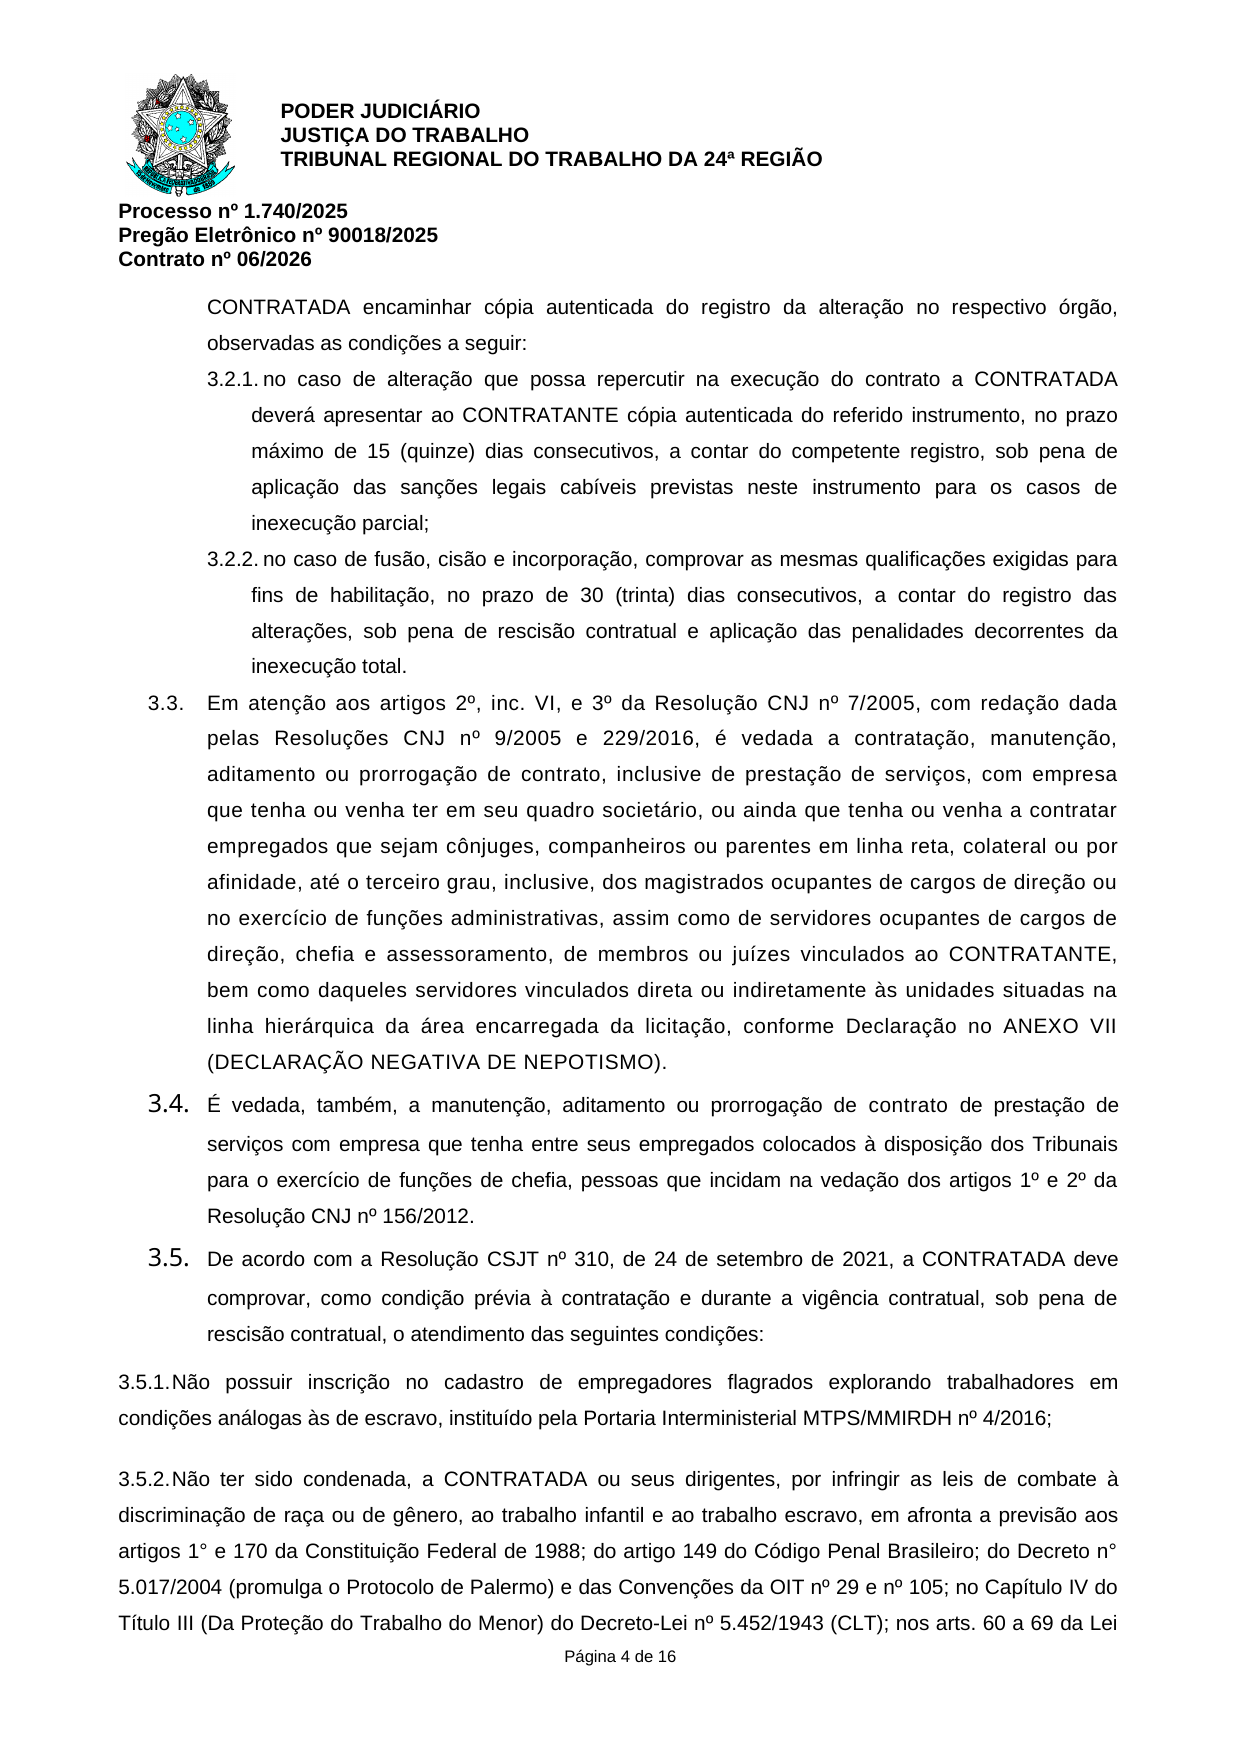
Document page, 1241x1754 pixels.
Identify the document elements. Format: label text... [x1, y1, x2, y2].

list Não possuir inscrição no cadastro de empregadores flagrados explorando trabalhadores em condições análogas às de escravo, instituído pela Portaria Interministerial MTPS/MMIRDH nº 4/2016; [118, 1370, 1120, 1430]
list Não ter sido condenada, a CONTRATADA ou seus dirigentes, por infringir as leis de combate à discriminação de raça ou de gênero, ao trabalho infantil e ao trabalho escravo, em afronta a previsão aos artigos 1° e 170 da Constituição Federal de 1988; do artigo 149 do Código Penal Brasileiro; do Decreto n° 5.017/2004 (promulga o Protocolo de Palermo) e das Convenções da OIT nº 29 e nº 105; no Capítulo IV do Título III (Da Proteção do Trabalho do Menor) do Decreto-Lei nº 5.452/1943 (CLT); nos arts. 60 a 69 da Lei [118, 1467, 1120, 1634]
list De acordo com a Resolução CSJT nº 310, de 24 de setembro de 2021, a CONTRATADA deve comprovar, como condição prévia à contratação e durante a vigência contratual, sob pena de rescisão contratual, o atendimento das seguintes condições: [148, 1239, 1119, 1345]
list Em atenção aos artigos 2º, inc. VI, e 3º da Resolução CNJ nº 7/2005, com redação dada pelas Resoluções CNJ nº 9/2005 e 229/2016, é vedada a contratação, manutenção, aditamento ou prorrogação de contrato, inclusive de prestação de serviços, com empresa que tenha ou venha ter em seu quadro societário, ou ainda que tenha ou venha a contratar empregados que sejam cônjuges, companheiros ou parentes em linha reta, colateral ou por afinidade, até o terceiro grau, inclusive, dos magistrados ocupantes de cargos de direção ou no exercício de funções administrativas, assim como de servidores ocupantes de cargos de direção, chefia e assessoramento, de membros ou juízes vinculados ao CONTRATANTE, bem como daqueles servidores vinculados direta ou indiretamente às unidades situadas na linha hierárquica da área encarregada da licitação, conforme Declaração no ANEXO VII (DECLARAÇÃO NEGATIVA DE NEPOTISMO). [148, 690, 1119, 1074]
list É vedada, também, a manutenção, aditamento ou prorrogação de contrato de prestação de serviços com empresa que tenha entre seus empregados colocados à disposição dos Tribunais para o exercício de funções de chefia, pessoas que incidam na vedação dos artigos 1º e 2º da Resolução CNJ nº 156/2012. [148, 1086, 1119, 1227]
list no caso de fusão, cisão e incorporação, comprovar as mesmas qualificações exigidas para fins de habilitação, no prazo de 30 (trinta) dias consecutivos, a contar do registro das alterações, sob pena de rescisão contratual e aplicação das penalidades decorrentes da inexecução total. [207, 547, 1119, 678]
list no caso de alteração que possa repercutir na execução do contrato a CONTRATADA deverá apresentar ao CONTRATANTE cópia autenticada do referido instrumento, no prazo máximo de 15 (quinze) dias consecutivos, a contar do competente registro, sob pena de aplicação das sanções legais cabíveis previstas neste instrumento para os casos de inexecução parcial; [207, 367, 1119, 534]
list contratada encaminhar cópia autenticada do registro da alteração no respectivo órgão, observadas as condições a seguir: [148, 295, 1119, 355]
